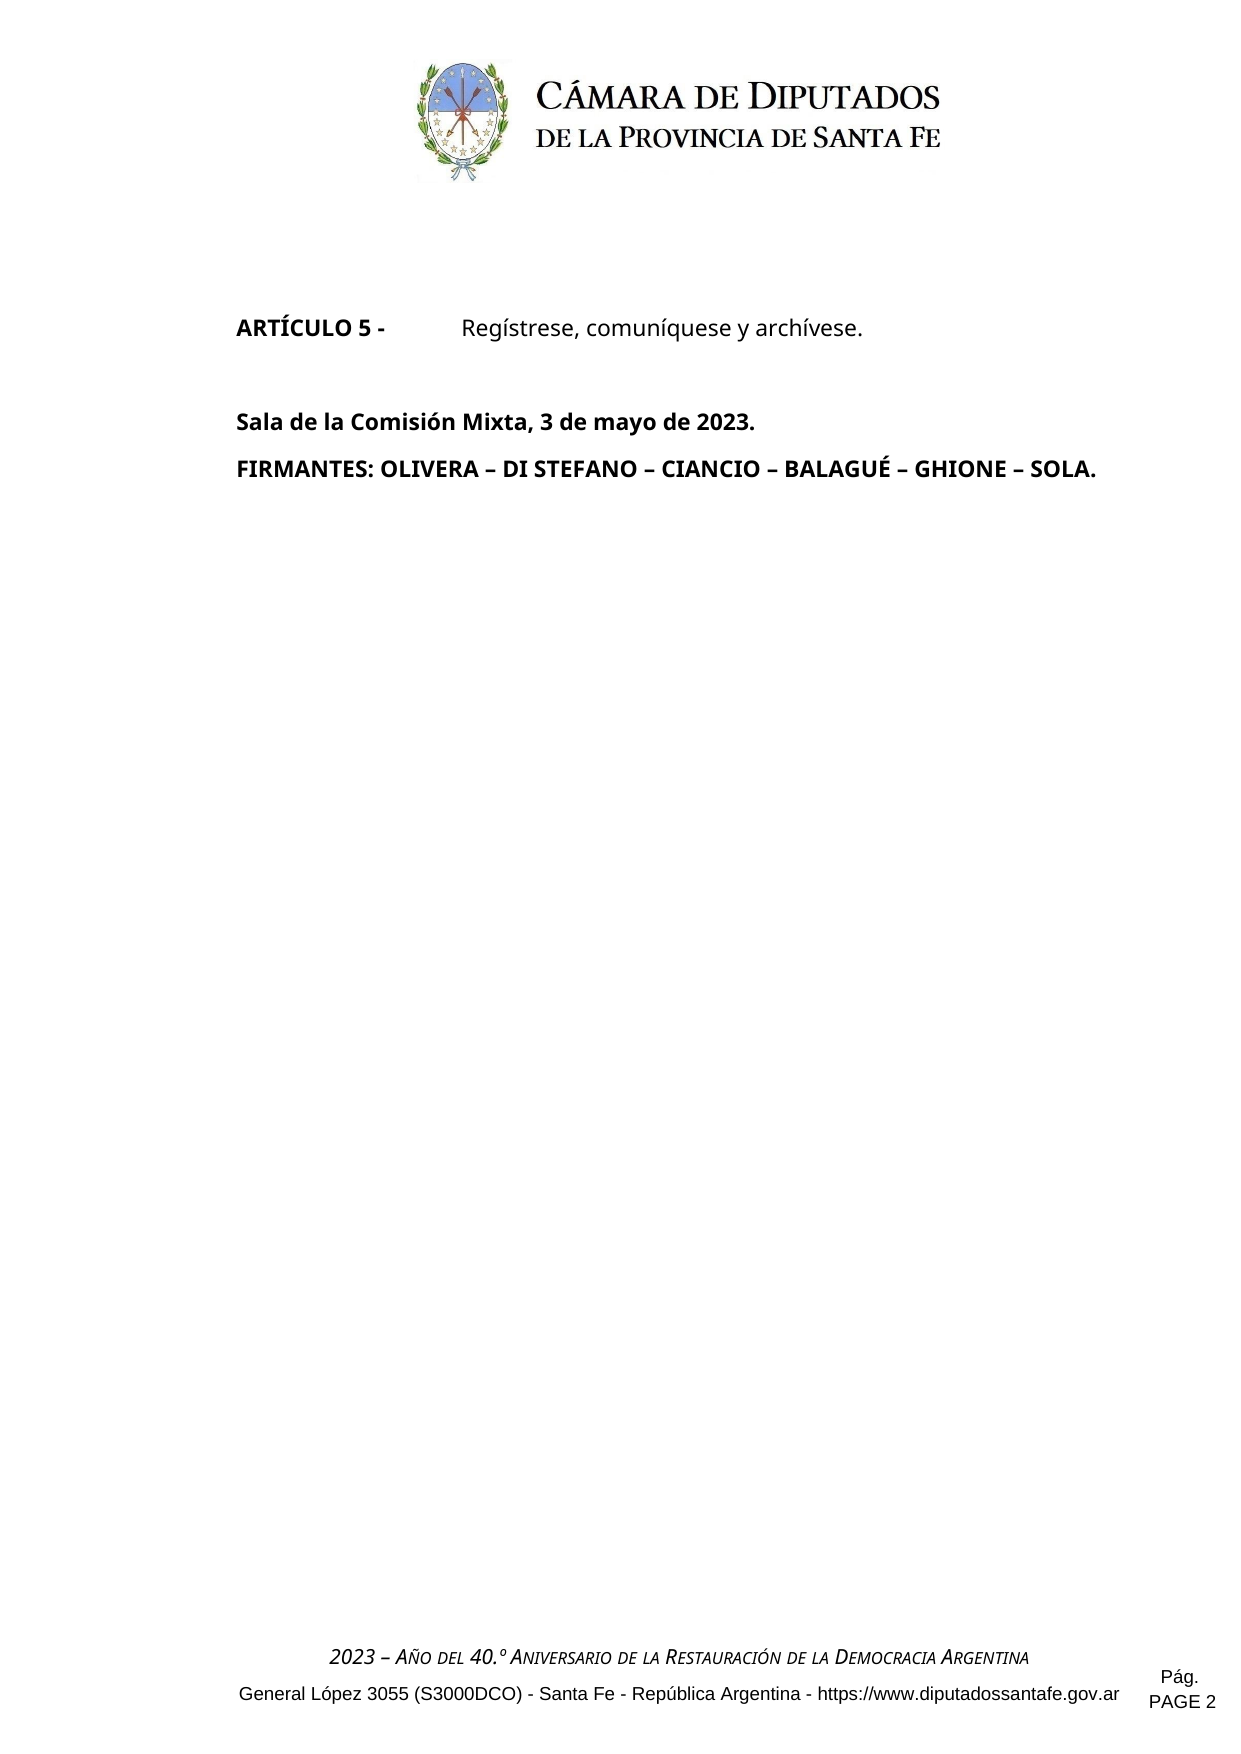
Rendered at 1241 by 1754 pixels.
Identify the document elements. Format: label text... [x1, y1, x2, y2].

text FIRMANTES: OLIVERA – DI STEFANO – CIANCIO – BALAGUÉ – GHIONE – SOLA. [236, 452, 1122, 484]
text Sala de la Comisión Mixta, 3 de mayo de 2023. [236, 406, 1122, 437]
list Regístrese, comuníquese y archívese. [236, 312, 1122, 343]
picture [413, 59, 945, 183]
